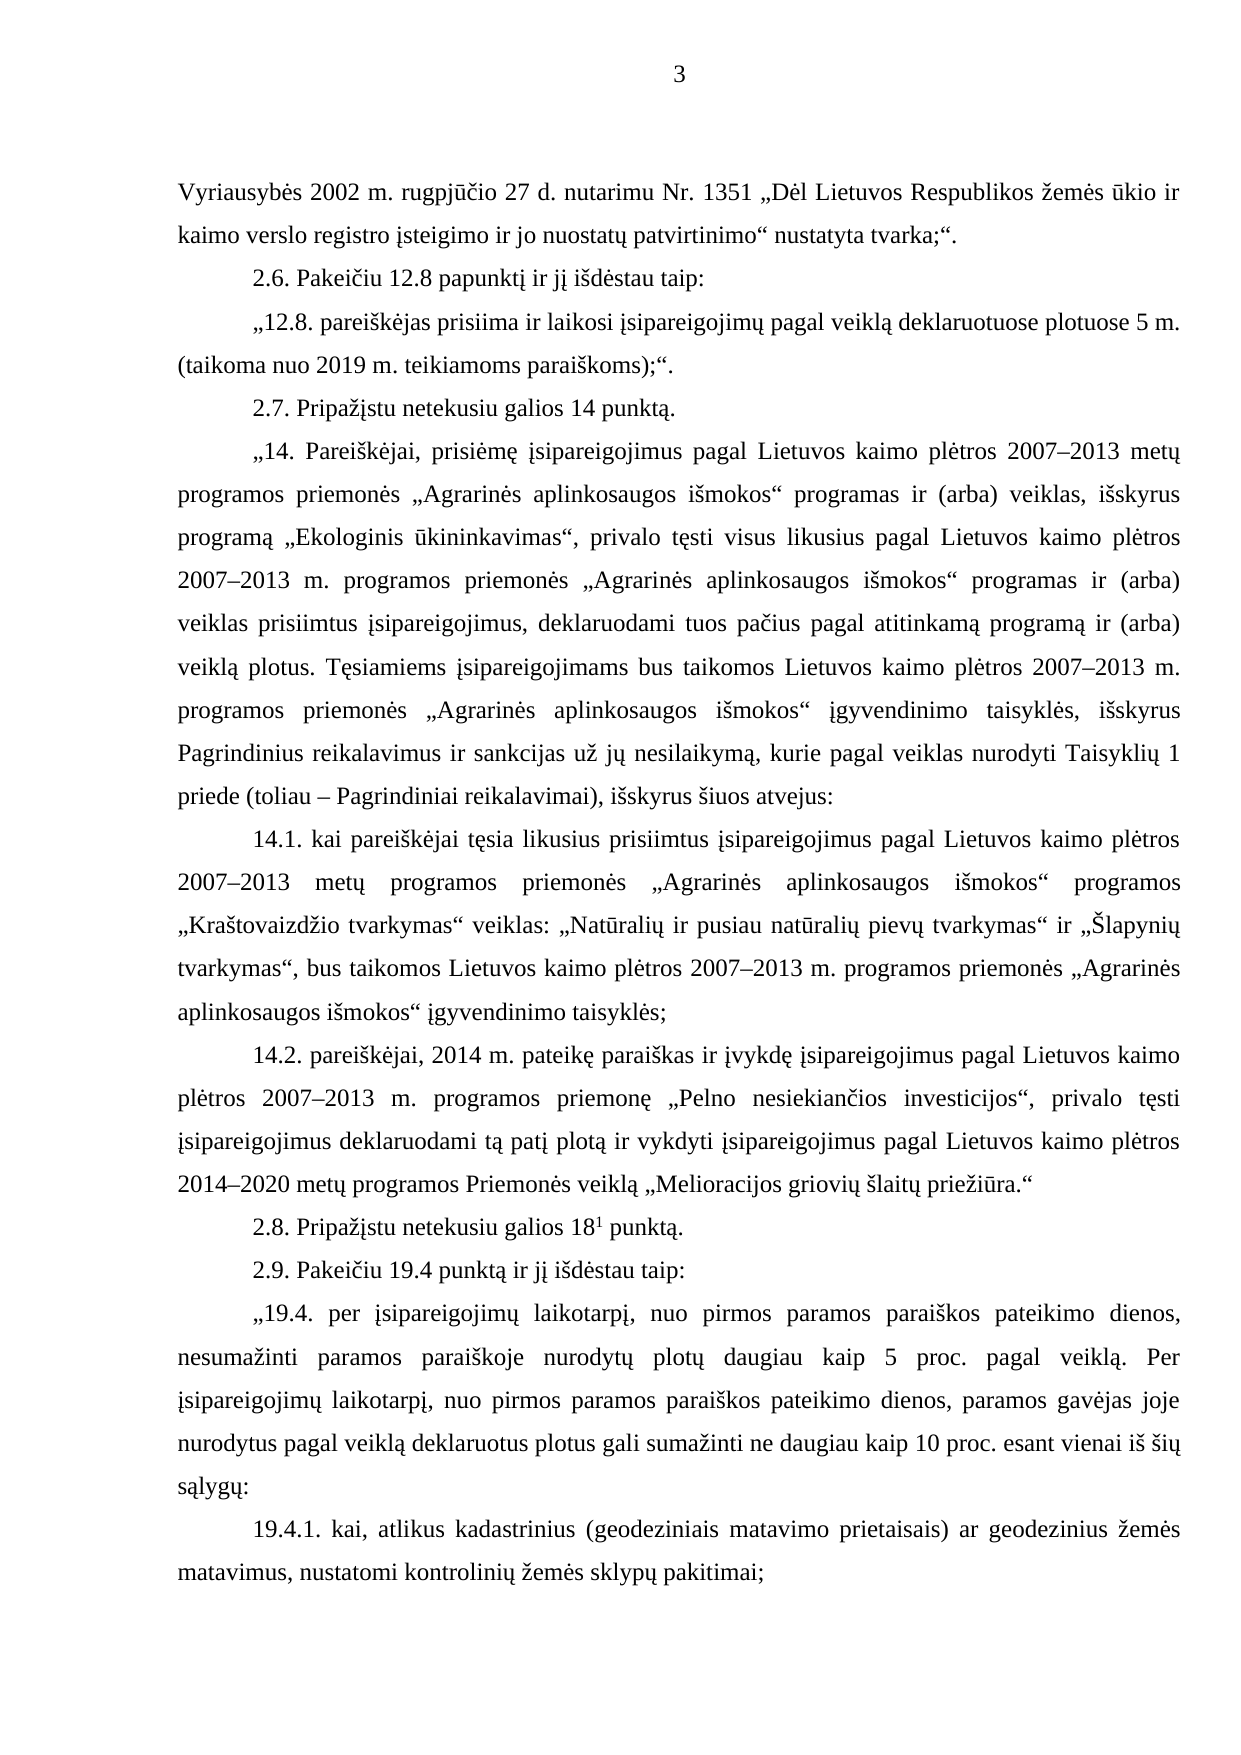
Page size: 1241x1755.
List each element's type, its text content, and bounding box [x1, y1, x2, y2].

text „19.4. per įsipareigojimų laikotarpį, nuo pirmos paramos paraiškos pateikimo dienos, nesumažinti paramos paraiškoje nurodytų plotų daugiau kaip 5 proc. pagal veiklą. Per įsipareigojimų laikotarpį, nuo pirmos paramos paraiškos pateikimo dienos, paramos gavėjas joje nurodytus pagal veiklą deklaruotus plotus gali sumažinti ne daugiau kaip 10 proc. esant vienai iš šių sąlygų: [177, 1298, 1181, 1500]
text 2.9. Pakeičiu 19.4 punktą ir jį išdėstau taip: [177, 1255, 1181, 1284]
text 14.1. kai pareiškėjai tęsia likusius prisiimtus įsipareigojimus pagal Lietuvos kaimo plėtros 2007–2013 metų programos priemonės „Agrarinės aplinkosaugos išmokos“ programos „Kraštovaizdžio tvarkymas“ veiklas: „Natūralių ir pusiau natūralių pievų tvarkymas“ ir „Šlapynių tvarkymas“, bus taikomos Lietuvos kaimo plėtros 2007–2013 m. programos priemonės „Agrarinės aplinkosaugos išmokos“ įgyvendinimo taisyklės; [177, 824, 1181, 1025]
text 2.8. Pripažįstu netekusiu galios 181 punktą. [177, 1212, 1181, 1241]
text „12.8. pareiškėjas prisiima ir laikosi įsipareigojimų pagal veiklą deklaruotuose plotuose 5 m. (taikoma nuo 2019 m. teikiamoms paraiškoms);“. [177, 307, 1181, 378]
text 2.7. Pripažįstu netekusiu galios 14 punktą. [177, 393, 1181, 422]
text Vyriausybės 2002 m. rugpjūčio 27 d. nutarimu Nr. 1351 „Dėl Lietuvos Respublikos žemės ūkio ir kaimo verslo registro įsteigimo ir jo nuostatų patvirtinimo“ nustatyta tvarka;“. [177, 177, 1181, 249]
text 14.2. pareiškėjai, 2014 m. pateikę paraiškas ir įvykdę įsipareigojimus pagal Lietuvos kaimo plėtros 2007–2013 m. programos priemonę „Pelno nesiekiančios investicijos“, privalo tęsti įsipareigojimus deklaruodami tą patį plotą ir vykdyti įsipareigojimus pagal Lietuvos kaimo plėtros 2014–2020 metų programos Priemonės veiklą „Melioracijos griovių šlaitų priežiūra.“ [177, 1040, 1181, 1198]
text „14. Pareiškėjai, prisiėmę įsipareigojimus pagal Lietuvos kaimo plėtros 2007–2013 metų programos priemonės „Agrarinės aplinkosaugos išmokos“ programas ir (arba) veiklas, išskyrus programą „Ekologinis ūkininkavimas“, privalo tęsti visus likusius pagal Lietuvos kaimo plėtros 2007–2013 m. programos priemonės „Agrarinės aplinkosaugos išmokos“ programas ir (arba) veiklas prisiimtus įsipareigojimus, deklaruodami tuos pačius pagal atitinkamą programą ir (arba) veiklą plotus. Tęsiamiems įsipareigojimams bus taikomos Lietuvos kaimo plėtros 2007–2013 m. programos priemonės „Agrarinės aplinkosaugos išmokos“ įgyvendinimo taisyklės, išskyrus Pagrindinius reikalavimus ir sankcijas už jų nesilaikymą, kurie pagal veiklas nurodyti Taisyklių 1 priede (toliau – Pagrindiniai reikalavimai), išskyrus šiuos atvejus: [177, 436, 1181, 810]
text 2.6. Pakeičiu 12.8 papunktį ir jį išdėstau taip: [177, 263, 1181, 292]
text 19.4.1. kai, atlikus kadastrinius (geodeziniais matavimo prietaisais) ar geodezinius žemės matavimus, nustatomi kontrolinių žemės sklypų pakitimai; [177, 1514, 1181, 1586]
